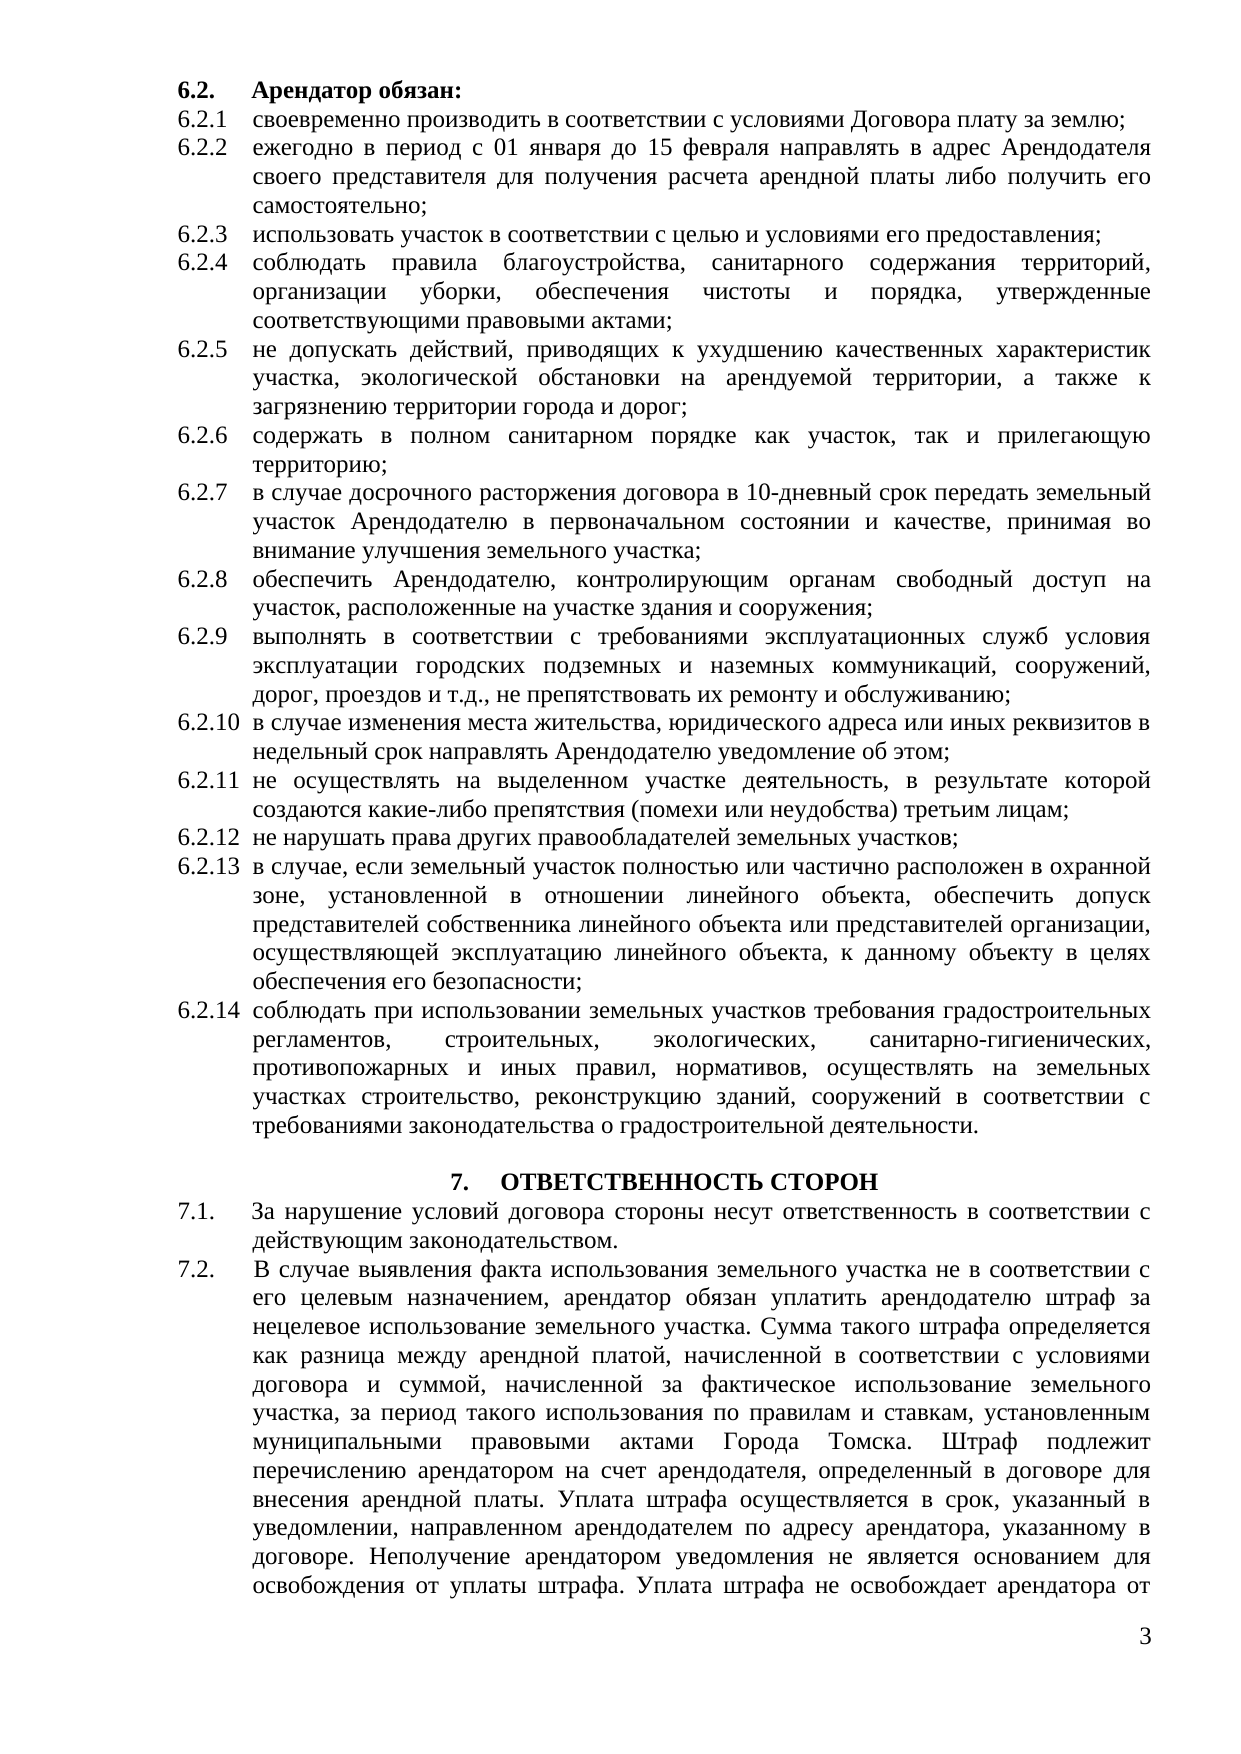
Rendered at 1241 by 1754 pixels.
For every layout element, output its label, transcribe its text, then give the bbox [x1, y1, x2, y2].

list В случае выявления факта использования земельного участка не в соответствии с его целевым назначением, арендатор обязан уплатить арендодателю штраф за нецелевое использование земельного участка. Сумма такого штрафа определяется как разница между арендной платой, начисленной в соответствии с условиями договора и суммой, начисленной за фактическое использование земельного участка, за период такого использования по правилам и ставкам, установленным муниципальными правовыми актами Города Томска. Штраф подлежит перечислению арендатором на счет арендодателя, определенный в договоре для внесения арендной платы. Уплата штрафа осуществляется в срок, указанный в уведомлении, направленном арендодателем по адресу арендатора, указанному в договоре. Неполучение арендатором уведомления не является основанием для освобождения от уплаты штрафа. Уплата штрафа не освобождает арендатора от [177, 1254, 1152, 1599]
list За нарушение условий договора стороны несут ответственность в соответствии с действующим законодательством. [177, 1196, 1152, 1254]
list ОТВЕТСТВЕННОСТЬ СТОРОН [177, 1167, 1152, 1196]
list своевременно производить в соответствии с условиями Договора плату за землю; [177, 104, 1152, 132]
list в случае изменения места жительства, юридического адреса или иных реквизитов в недельный срок направлять Арендодателю уведомление об этом; [177, 707, 1152, 765]
text 6.2. Арендатор обязан: [177, 75, 1152, 104]
list в случае, если земельный участок полностью или частично расположен в охранной зоне, установленной в отношении линейного объекта, обеспечить допуск представителей собственника линейного объекта или представителей организации, осуществляющей эксплуатацию линейного объекта, к данному объекту в целях обеспечения его безопасности; [177, 851, 1152, 995]
list соблюдать при использовании земельных участков требования градостроительных регламентов, строительных, экологических, санитарно-гигиенических, противопожарных и иных правил, нормативов, осуществлять на земельных участках строительство, реконструкцию зданий, сооружений в соответствии с требованиями законодательства о градостроительной деятельности. [177, 995, 1152, 1139]
list обеспечить Арендодателю, контролирующим органам свободный доступ на участок, расположенные на участке здания и сооружения; [177, 564, 1152, 621]
list не нарушать права других правообладателей земельных участков; [177, 822, 1152, 851]
list в случае досрочного расторжения договора в 10-дневный срок передать земельный участок Арендодателю в первоначальном состоянии и качестве, принимая во внимание улучшения земельного участка; [177, 477, 1152, 564]
list соблюдать правила благоустройства, санитарного содержания территорий, организации уборки, обеспечения чистоты и порядка, утвержденные соответствующими правовыми актами; [177, 247, 1152, 334]
list содержать в полном санитарном порядке как участок, так и прилегающую территорию; [177, 420, 1152, 477]
list использовать участок в соответствии с целью и условиями его предоставления; [177, 219, 1152, 247]
list не допускать действий, приводящих к ухудшению качественных характеристик участка, экологической обстановки на арендуемой территории, а также к загрязнению территории города и дорог; [177, 334, 1152, 420]
list выполнять в соответствии с требованиями эксплуатационных служб условия эксплуатации городских подземных и наземных коммуникаций, сооружений, дорог, проездов и т.д., не препятствовать их ремонту и обслуживанию; [177, 621, 1152, 707]
list не осуществлять на выделенном участке деятельность, в результате которой создаются какие-либо препятствия (помехи или неудобства) третьим лицам; [177, 765, 1152, 822]
list ежегодно в период с 01 января до 15 февраля направлять в адрес Арендодателя своего представителя для получения расчета арендной платы либо получить его самостоятельно; [177, 132, 1152, 219]
